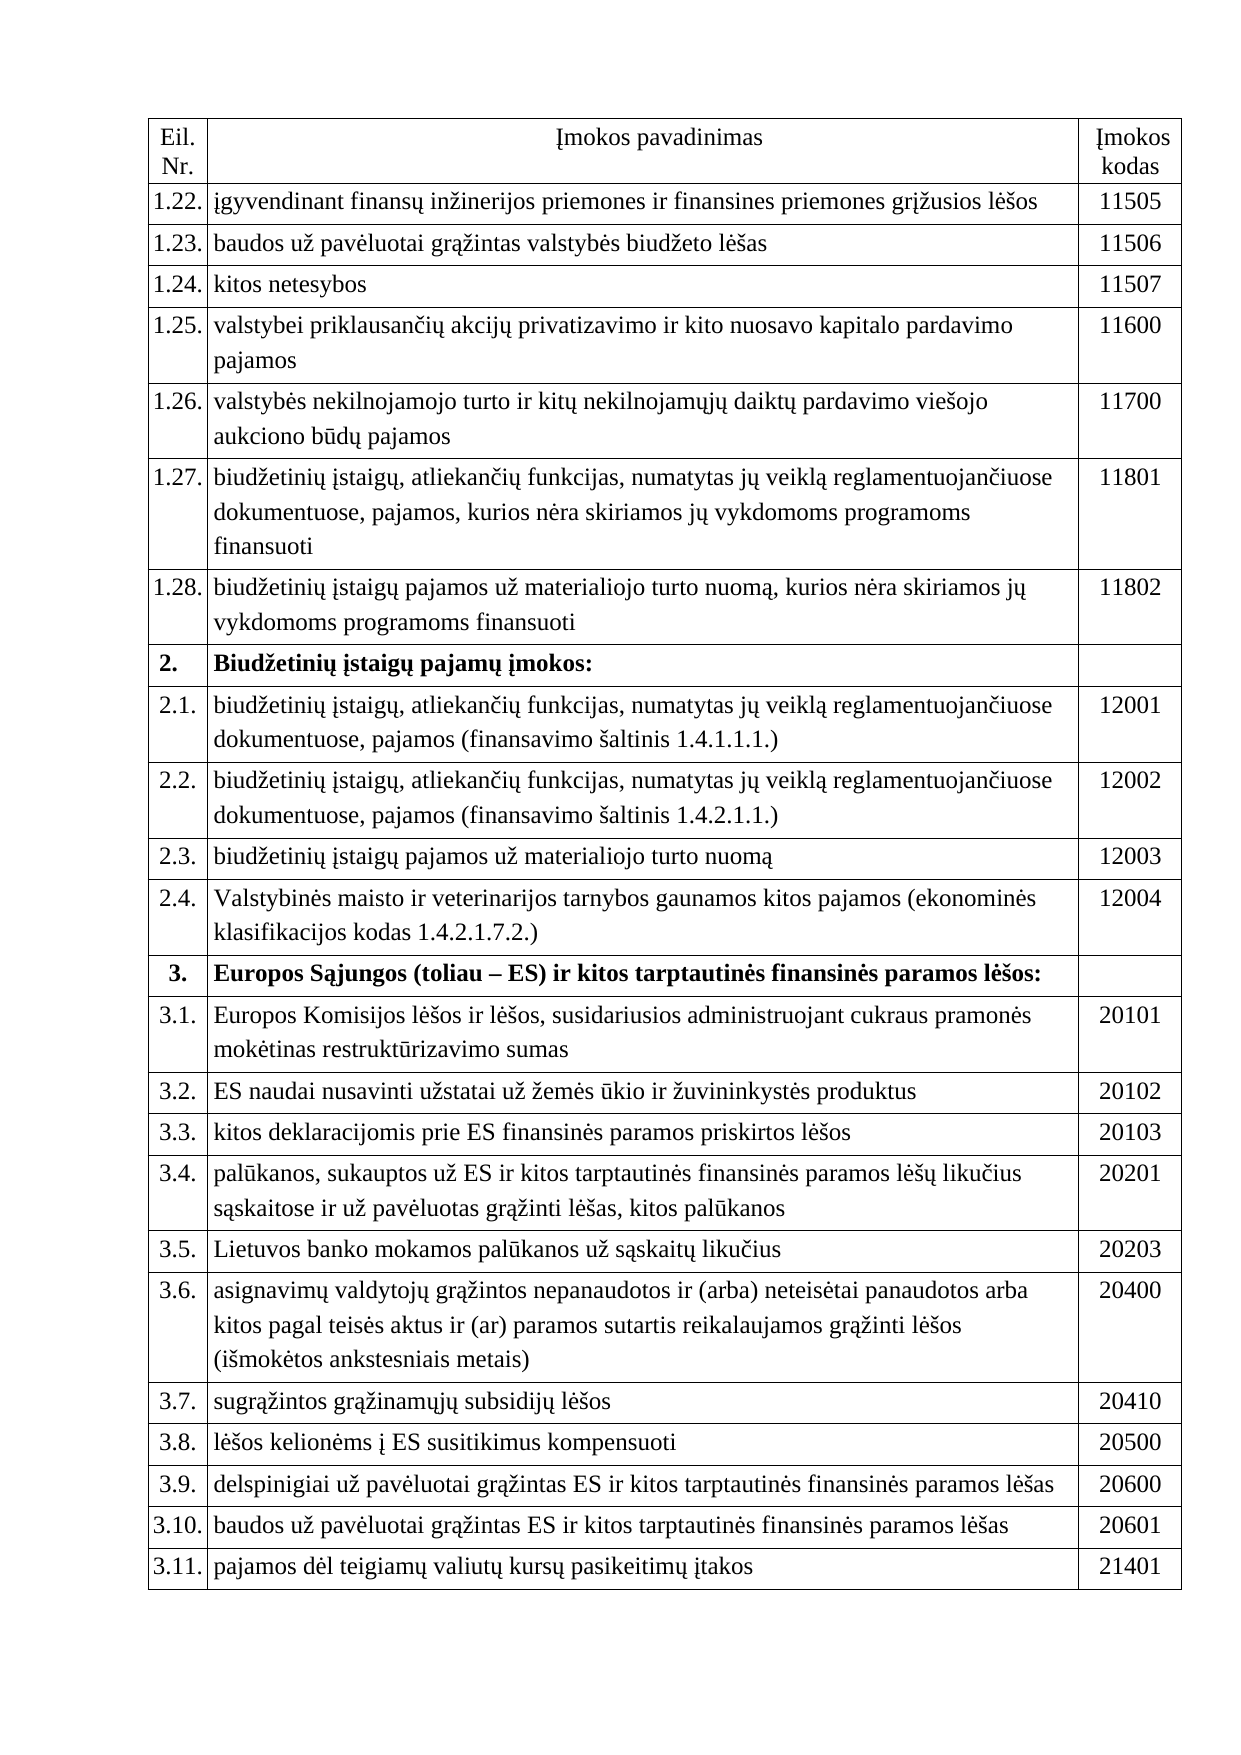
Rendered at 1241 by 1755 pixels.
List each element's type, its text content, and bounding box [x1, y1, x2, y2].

table_cell 3.3. [149, 1114, 207, 1154]
table_cell 20410 [1079, 1383, 1181, 1423]
table_cell Valstybinės maisto ir veterinarijos tarnybos gaunamos kitos pajamos (ekonominės klasifikacijos kodas 1.4.2.1.7.2.) [208, 880, 1078, 954]
table_cell 20400 [1079, 1273, 1181, 1382]
table_cell 20101 [1079, 997, 1181, 1072]
table_cell 20600 [1079, 1466, 1181, 1506]
table_cell 20102 [1079, 1073, 1181, 1113]
table_cell 1.26. [149, 384, 207, 458]
table_cell delspinigiai už pavėluotai grąžintas ES ir kitos tarptautinės finansinės paramos lėšas [208, 1466, 1078, 1506]
table_cell 21401 [1079, 1549, 1181, 1589]
table_cell biudžetinių įstaigų, atliekančių funkcijas, numatytas jų veiklą reglamentuojančiuose dokumentuose, pajamos (finansavimo šaltinis 1.4.1.1.1.) [208, 687, 1078, 762]
table_cell biudžetinių įstaigų pajamos už materialiojo turto nuomą [208, 839, 1078, 879]
table_cell Europos Komisijos lėšos ir lėšos, susidariusios administruojant cukraus pramonės mokėtinas restruktūrizavimo sumas [208, 997, 1078, 1072]
table_cell biudžetinių įstaigų, atliekančių funkcijas, numatytas jų veiklą reglamentuojančiuose dokumentuose, pajamos (finansavimo šaltinis 1.4.2.1.1.) [208, 763, 1078, 837]
table_cell 2.2. [149, 763, 207, 837]
table_cell biudžetinių įstaigų pajamos už materialiojo turto nuomą, kurios nėra skiriamos jų vykdomoms programoms finansuoti [208, 570, 1078, 644]
table_cell 11700 [1079, 384, 1181, 458]
table_cell 2.4. [149, 880, 207, 954]
table_cell 1.27. [149, 459, 207, 568]
table_cell 20103 [1079, 1114, 1181, 1154]
table_cell 20500 [1079, 1424, 1181, 1465]
table_cell 20201 [1079, 1156, 1181, 1230]
table_cell 3.1. [149, 997, 207, 1072]
table_cell 11801 [1079, 459, 1181, 568]
table_cell 1.23. [149, 225, 207, 265]
table_cell pajamos dėl teigiamų valiutų kursų pasikeitimų įtakos [208, 1549, 1078, 1589]
table_cell baudos už pavėluotai grąžintas ES ir kitos tarptautinės finansinės paramos lėšas [208, 1507, 1078, 1547]
table_cell 12003 [1079, 839, 1181, 879]
table_cell 2.3. [149, 839, 207, 879]
table_cell valstybei priklausančių akcijų privatizavimo ir kito nuosavo kapitalo pardavimo pajamos [208, 308, 1078, 382]
table_cell 1.28. [149, 570, 207, 644]
table_cell lėšos kelionėms į ES susitikimus kompensuoti [208, 1424, 1078, 1465]
table_cell sugrąžintos grąžinamųjų subsidijų lėšos [208, 1383, 1078, 1423]
table_cell baudos už pavėluotai grąžintas valstybės biudžeto lėšas [208, 225, 1078, 265]
table_cell 2.1. [149, 687, 207, 762]
table_cell Lietuvos banko mokamos palūkanos už sąskaitų likučius [208, 1231, 1078, 1272]
table_cell [1079, 645, 1181, 686]
table_cell 3.4. [149, 1156, 207, 1230]
table_cell ES naudai nusavinti užstatai už žemės ūkio ir žuvininkystės produktus [208, 1073, 1078, 1113]
table_cell 11600 [1079, 308, 1181, 382]
table_cell 2. [149, 645, 207, 686]
table_cell 3.8. [149, 1424, 207, 1465]
table_cell 3.7. [149, 1383, 207, 1423]
table_cell 1.24. [149, 266, 207, 307]
table_cell 3.5. [149, 1231, 207, 1272]
table_cell asignavimų valdytojų grąžintos nepanaudotos ir (arba) neteisėtai panaudotos arba kitos pagal teisės aktus ir (ar) paramos sutartis reikalaujamos grąžinti lėšos (išmokėtos ankstesniais metais) [208, 1273, 1078, 1382]
table_cell 3.9. [149, 1466, 207, 1506]
table_cell kitos deklaracijomis prie ES finansinės paramos priskirtos lėšos [208, 1114, 1078, 1154]
table_cell 3.11. [149, 1549, 207, 1589]
table_cell 3.6. [149, 1273, 207, 1382]
table_cell 11507 [1079, 266, 1181, 307]
table_cell kitos netesybos [208, 266, 1078, 307]
table_cell 12001 [1079, 687, 1181, 762]
table_cell [1079, 956, 1181, 996]
table_cell 20601 [1079, 1507, 1181, 1547]
table_cell 11506 [1079, 225, 1181, 265]
table_header Įmokos kodas [1079, 119, 1181, 182]
table_cell 20203 [1079, 1231, 1181, 1272]
table_cell 3.10. [149, 1507, 207, 1547]
table_cell Europos Sąjungos (toliau – ES) ir kitos tarptautinės finansinės paramos lėšos: [208, 956, 1078, 996]
table_header Eil. Nr. [149, 119, 207, 182]
table_cell 11505 [1079, 184, 1181, 224]
table_header Įmokos pavadinimas [208, 119, 1078, 182]
table_cell 3. [149, 956, 207, 996]
table_cell 11802 [1079, 570, 1181, 644]
table_cell 1.25. [149, 308, 207, 382]
table_cell palūkanos, sukauptos už ES ir kitos tarptautinės finansinės paramos lėšų likučius sąskaitose ir už pavėluotas grąžinti lėšas, kitos palūkanos [208, 1156, 1078, 1230]
table_cell 1.22. [149, 184, 207, 224]
table_cell įgyvendinant finansų inžinerijos priemones ir finansines priemones grįžusios lėšos [208, 184, 1078, 224]
table_cell 3.2. [149, 1073, 207, 1113]
table_cell valstybės nekilnojamojo turto ir kitų nekilnojamųjų daiktų pardavimo viešojo aukciono būdų pajamos [208, 384, 1078, 458]
table_cell 12004 [1079, 880, 1181, 954]
table_cell Biudžetinių įstaigų pajamų įmokos: [208, 645, 1078, 686]
table_cell biudžetinių įstaigų, atliekančių funkcijas, numatytas jų veiklą reglamentuojančiuose dokumentuose, pajamos, kurios nėra skiriamos jų vykdomoms programoms finansuoti [208, 459, 1078, 568]
table_cell 12002 [1079, 763, 1181, 837]
